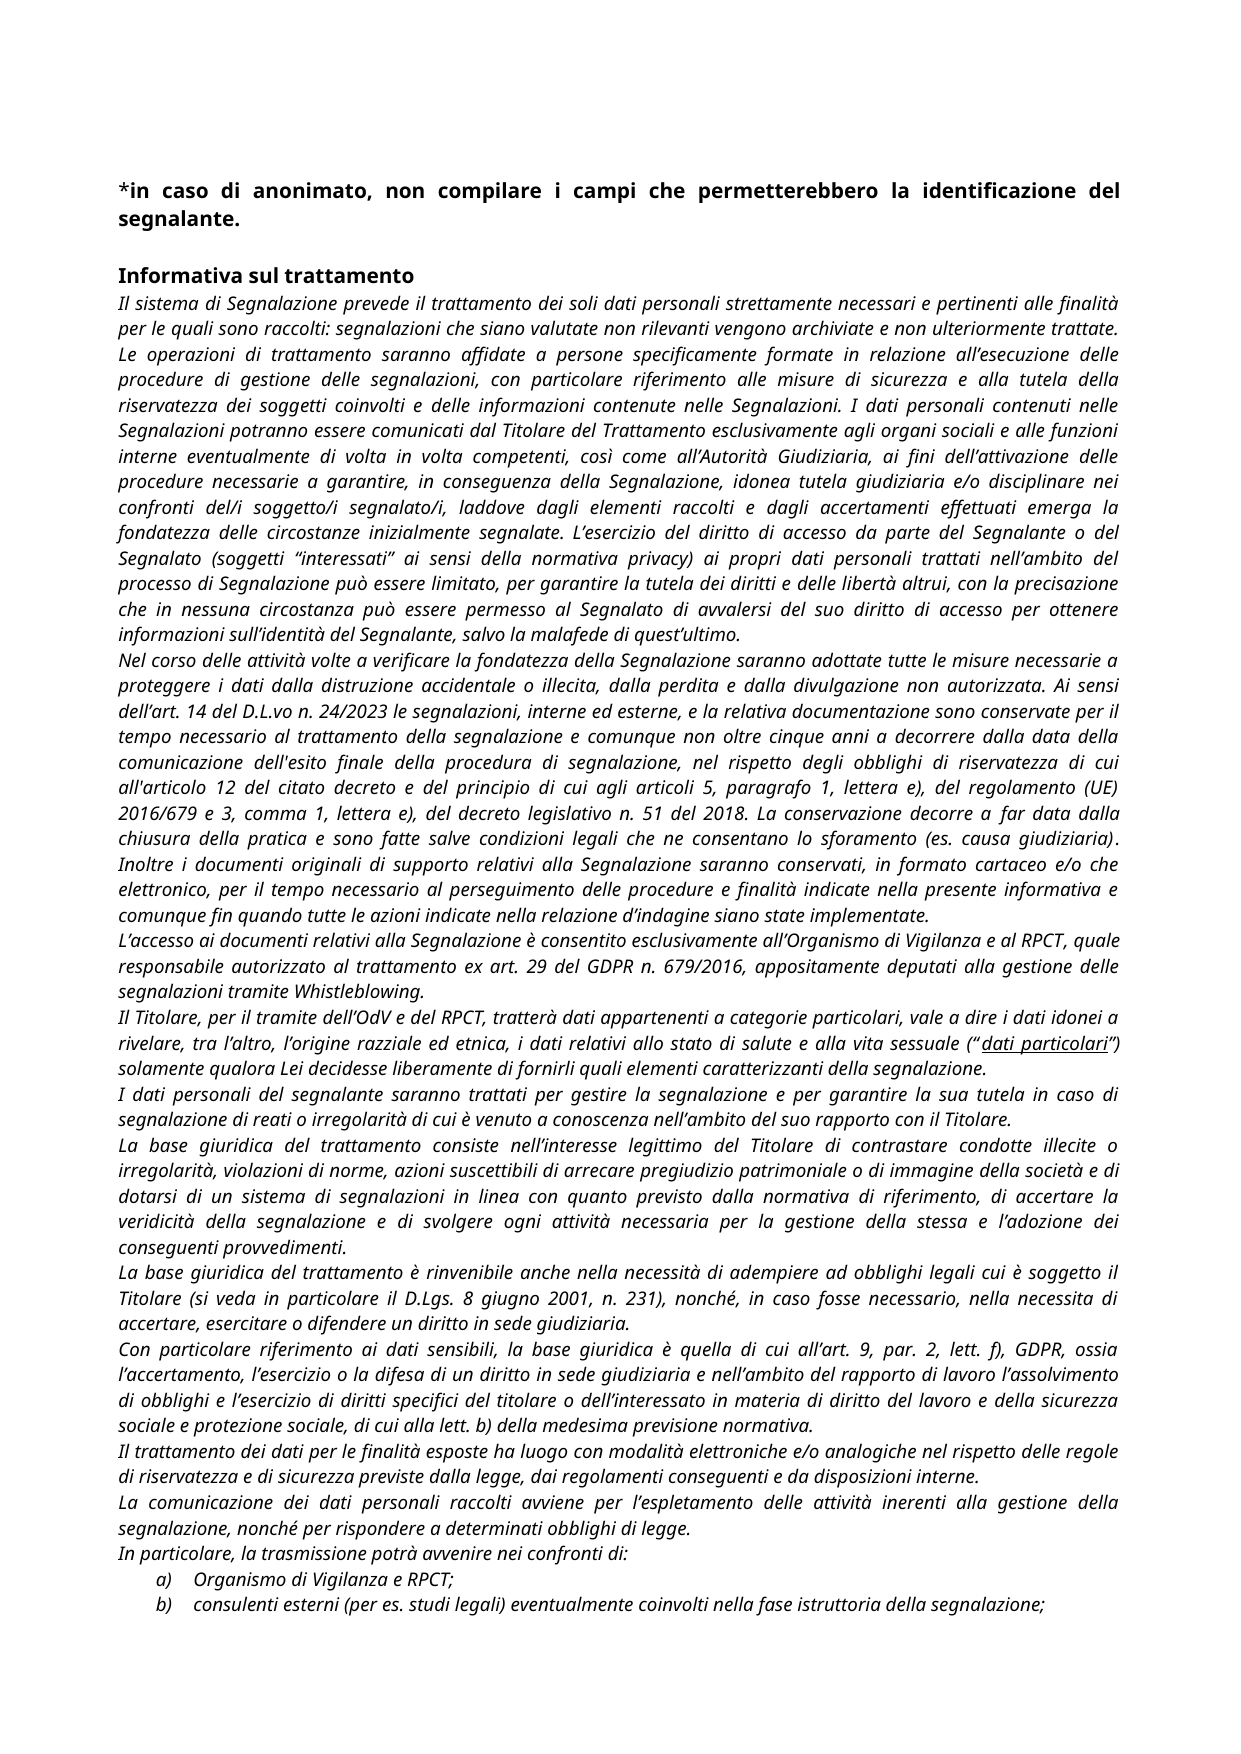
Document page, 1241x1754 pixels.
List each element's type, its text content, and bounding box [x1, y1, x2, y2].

text L’accesso ai documenti relativi alla Segnalazione è consentito esclusivamente all’Organismo di Vigilanza e al RPCT, quale responsabile autorizzato al trattamento ex art. 29 del GDPR n. 679/2016, appositamente deputati alla gestione delle segnalazioni tramite Whistleblowing. [118, 928, 1122, 1004]
text Il sistema di Segnalazione prevede il trattamento dei soli dati personali strettamente necessari e pertinenti alle finalità per le quali sono raccolti: segnalazioni che siano valutate non rilevanti vengono archiviate e non ulteriormente trattate. Le operazioni di trattamento saranno affidate a persone specificamente formate in relazione all’esecuzione delle procedure di gestione delle segnalazioni, con particolare riferimento alle misure di sicurezza e alla tutela della riservatezza dei soggetti coinvolti e delle informazioni contenute nelle Segnalazioni. I dati personali contenuti nelle Segnalazioni potranno essere comunicati dal Titolare del Trattamento esclusivamente agli organi sociali e alle funzioni interne eventualmente di volta in volta competenti, così come all’Autorità Giudiziaria, ai fini dell’attivazione delle procedure necessarie a garantire, in conseguenza della Segnalazione, idonea tutela giudiziaria e/o disciplinare nei confronti del/i soggetto/i segnalato/i, laddove dagli elementi raccolti e dagli accertamenti effettuati emerga la fondatezza delle circostanze inizialmente segnalate. L’esercizio del diritto di accesso da parte del Segnalante o del Segnalato (soggetti “interessati” ai sensi della normativa privacy) ai propri dati personali trattati nell’ambito del processo di Segnalazione può essere limitato, per garantire la tutela dei diritti e delle libertà altrui, con la precisazione che in nessuna circostanza può essere permesso al Segnalato di avvalersi del suo diritto di accesso per ottenere informazioni sull’identità del Segnalante, salvo la malafede di quest’ultimo. [118, 290, 1122, 647]
text Nel corso delle attività volte a verificare la fondatezza della Segnalazione saranno adottate tutte le misure necessarie a proteggere i dati dalla distruzione accidentale o illecita, dalla perdita e dalla divulgazione non autorizzata. Ai sensi dell’art. 14 del D.L.vo n. 24/2023 le segnalazioni, interne ed esterne, e la relativa documentazione sono conservate per il tempo necessario al trattamento della segnalazione e comunque non oltre cinque anni a decorrere dalla data della comunicazione dell'esito finale della procedura di segnalazione, nel rispetto degli obblighi di riservatezza di cui all'articolo 12 del citato decreto e del principio di cui agli articoli 5, paragrafo 1, lettera e), del regolamento (UE) 2016/679 e 3, comma 1, lettera e), del decreto legislativo n. 51 del 2018. La conservazione decorre a far data dalla chiusura della pratica e sono fatte salve condizioni legali che ne consentano lo sforamento (es. causa giudiziaria). Inoltre i documenti originali di supporto relativi alla Segnalazione saranno conservati, in formato cartaceo e/o che elettronico, per il tempo necessario al perseguimento delle procedure e finalità indicate nella presente informativa e comunque fin quando tutte le azioni indicate nella relazione d’indagine siano state implementate. [118, 647, 1122, 928]
text *in caso di anonimato, non compilare i campi che permetterebbero la identificazione del segnalante. [118, 176, 1122, 233]
text La base giuridica del trattamento è rinvenibile anche nella necessità di adempiere ad obblighi legali cui è soggetto il Titolare (si veda in particolare il D.Lgs. 8 giugno 2001, n. 231), nonché, in caso fosse necessario, nella necessita di accertare, esercitare o difendere un diritto in sede giudiziaria. [118, 1259, 1122, 1336]
text In particolare, la trasmissione potrà avvenire nei confronti di: [118, 1540, 1122, 1566]
text Il Titolare, per il tramite dell’OdV e del RPCT, tratterà dati appartenenti a categorie particolari, vale a dire i dati idonei a rivelare, tra l’altro, l’origine razziale ed etnica, i dati relativi allo stato di salute e alla vita sessuale (“dati particolari”) solamente qualora Lei decidesse liberamente di fornirli quali elementi caratterizzanti della segnalazione. [118, 1004, 1122, 1081]
text Il trattamento dei dati per le finalità esposte ha luogo con modalità elettroniche e/o analogiche nel rispetto delle regole di riservatezza e di sicurezza previste dalla legge, dai regolamenti conseguenti e da disposizioni interne. [118, 1438, 1122, 1489]
text La comunicazione dei dati personali raccolti avviene per l’espletamento delle attività inerenti alla gestione della segnalazione, nonché per rispondere a determinati obblighi di legge. [118, 1489, 1122, 1540]
text La base giuridica del trattamento consiste nell’interesse legittimo del Titolare di contrastare condotte illecite o irregolarità, violazioni di norme, azioni suscettibili di arrecare pregiudizio patrimoniale o di immagine della società e di dotarsi di un sistema di segnalazioni in linea con quanto previsto dalla normativa di riferimento, di accertare la veridicità della segnalazione e di svolgere ogni attività necessaria per la gestione della stessa e l’adozione dei conseguenti provvedimenti. [118, 1132, 1122, 1259]
text Informativa sul trattamento [118, 261, 1122, 290]
text I dati personali del segnalante saranno trattati per gestire la segnalazione e per garantire la sua tutela in caso di segnalazione di reati o irregolarità di cui è venuto a conoscenza nell’ambito del suo rapporto con il Titolare. [118, 1081, 1122, 1132]
list Organismo di Vigilanza e RPCT; [156, 1566, 1122, 1591]
text Con particolare riferimento ai dati sensibili, la base giuridica è quella di cui all’art. 9, par. 2, lett. f), GDPR, ossia l’accertamento, l’esercizio o la difesa di un diritto in sede giudiziaria e nell’ambito del rapporto di lavoro l’assolvimento di obblighi e l’esercizio di diritti specifici del titolare o dell’interessato in materia di diritto del lavoro e della sicurezza sociale e protezione sociale, di cui alla lett. b) della medesima previsione normativa. [118, 1336, 1122, 1438]
list consulenti esterni (per es. studi legali) eventualmente coinvolti nella fase istruttoria della segnalazione; [156, 1591, 1122, 1617]
